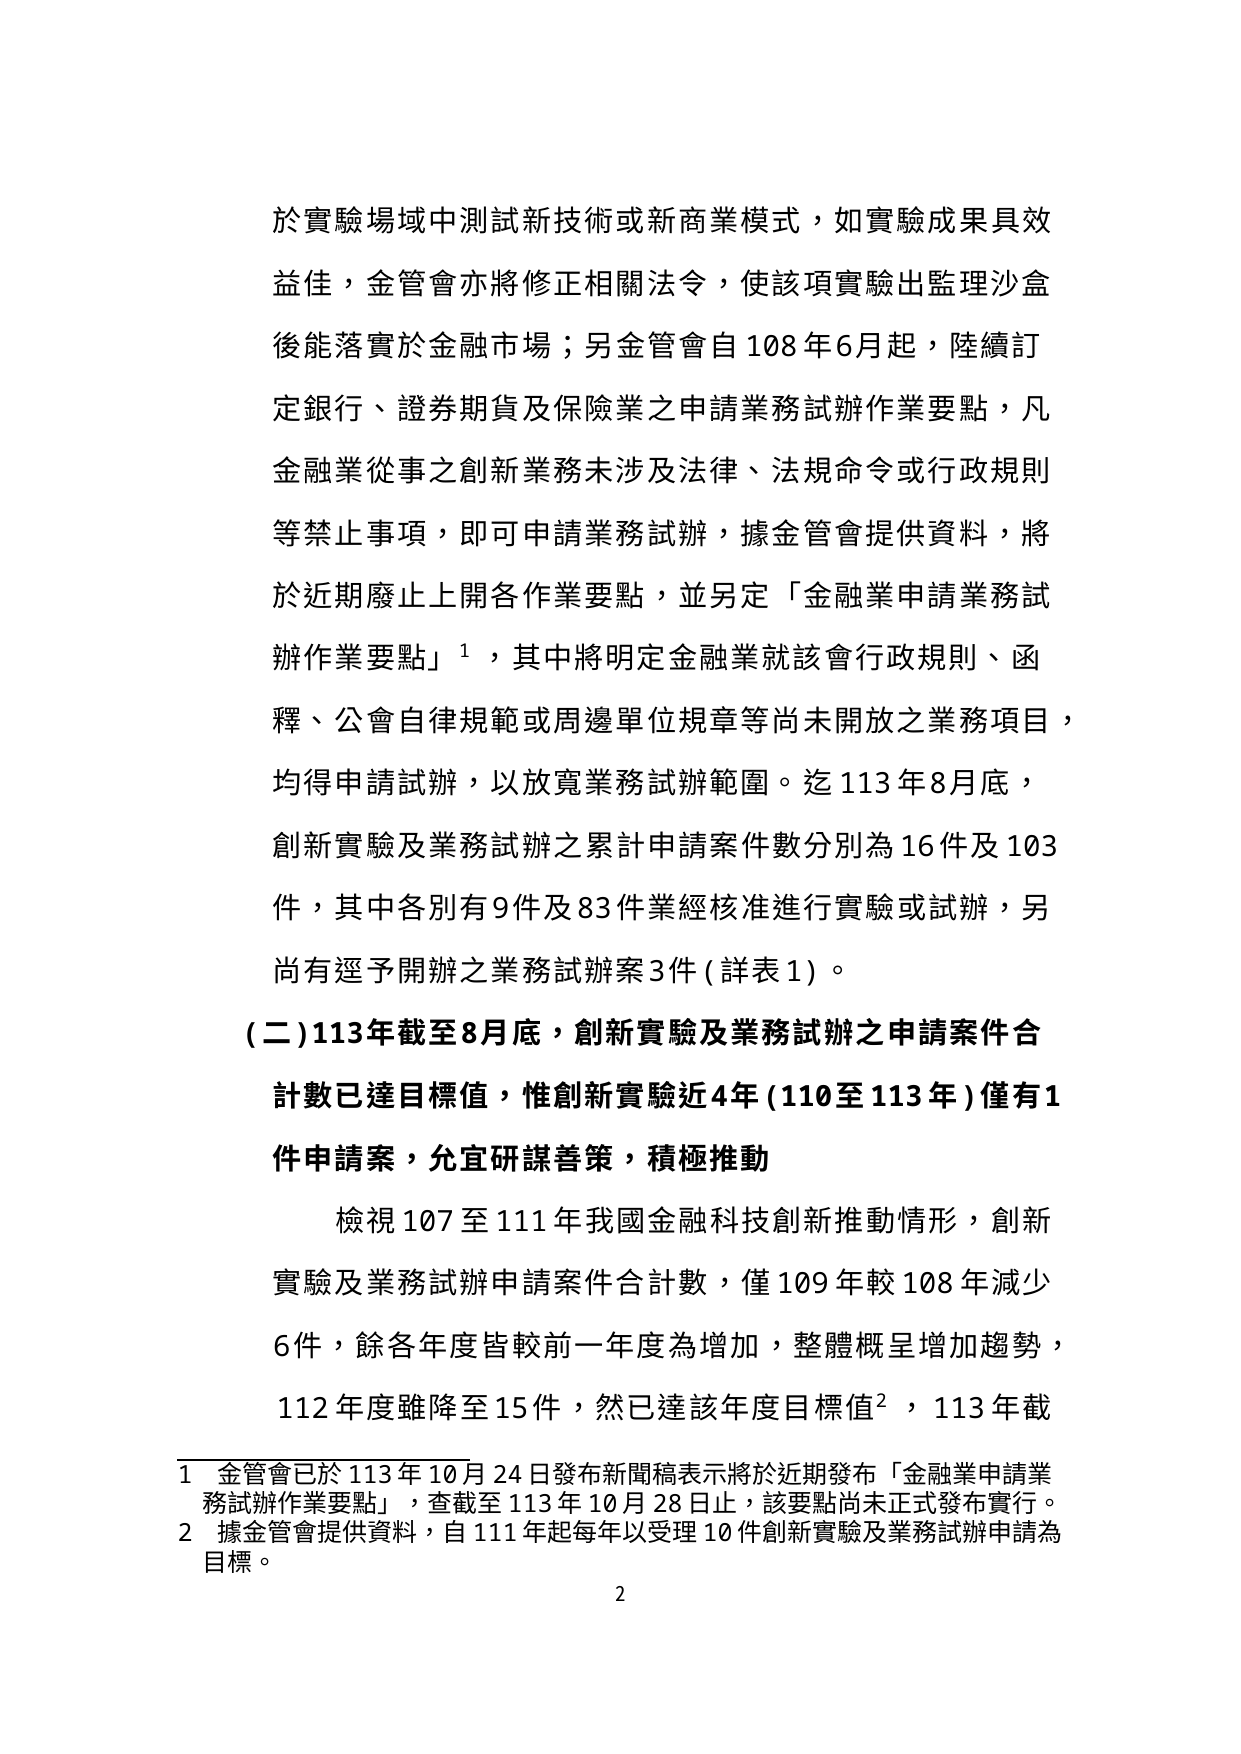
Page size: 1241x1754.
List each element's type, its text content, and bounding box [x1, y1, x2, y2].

text (二)113年截至8月底，創新實驗及業務試辦之申請案件合計數已達目標值，惟創新實驗近4年(110至113年)僅有1件申請案，允宜研謀善策，積極推動 [236, 990, 1063, 1177]
text 金管會已於113年10月24日發布新聞稿表示將於近期發布「金融業申請業務試辦作業要點」，查截至113年10月28日止，該要點尚未正式發布實行。 [177, 1460, 1063, 1518]
text 為推動金融科技創新，「金融科技發展與創新實驗條例」於107年1月31日制定公布，並於同年4月30日施行，以專法方式推動監理沙盒，據該條例規定，不分國內外之金融機構及非金融機構（含自然人、法人）均可申請辦理創新實驗，申請人在實驗期間依其計畫書所載實驗內容，豁免其取得相關金融執照、核准或遵循相關金融法令，可於實驗場域中測試新技術或新商業模式，如實驗成果具效益佳，金管會亦將修正相關法令，使該項實驗出監理沙盒後能落實於金融市場；另金管會自108年6月起，陸續訂定銀行、證券期貨及保險業之申請業務試辦作業要點，凡金融業從事之創新業務未涉及法律、法規命令或行政規則等禁止事項，即可申請業務試辦，據金管會提供資料，將於近期廢止上開各作業要點，並另定「金融業申請業務試辦作業要點」，其中將明定金融業就該會行政規則、函釋、公會自律規範或周邊單位規章等尚未開放之業務項目，均得申請試辦，以放寬業務試辦範圍。迄113年8月底，創新實驗及業務試辦之累計申請案件數分別為16件及103件，其中各別有9件及83件業經核准進行實驗或試辦，另尚有逕予開辦之業務試辦案3件(詳表1)。 [266, 177, 1063, 990]
text 檢視107至111年我國金融科技創新推動情形，創新實驗及業務試辦申請案件合計數，僅109年較108年減少6件，餘各年度皆較前一年度為增加，整體概呈增加趨勢，112年度雖降至15件，然已達該年度目標值，113年截至8月底止，創新實驗及業務試辦申請案件合計數為18件，已達年度目標值(10件)；復分就案件類型分析，自108年陸續訂定各業別之業務試辦機制後，各年度申請案件皆以業務試辦為主，而創新實驗部分，自109年起減少至3件，嗣後僅於111年有1件申請案，餘各年度皆無相關申請案件(詳表2)。詢據金管會表示，刻正參考相關委外研究案之建議，研議精進創新實驗等機制之相關措施，並將評估是否啟動「金融科技發展與創新實驗條例」修法事宜，允宜持續積極推動，以促進我國金融科技創新金融服務，提升競爭力。 [266, 1177, 1063, 1427]
text 據金管會提供資料，自111年起每年以受理10件創新實驗及業務試辦申請為目標。 [177, 1518, 1063, 1577]
